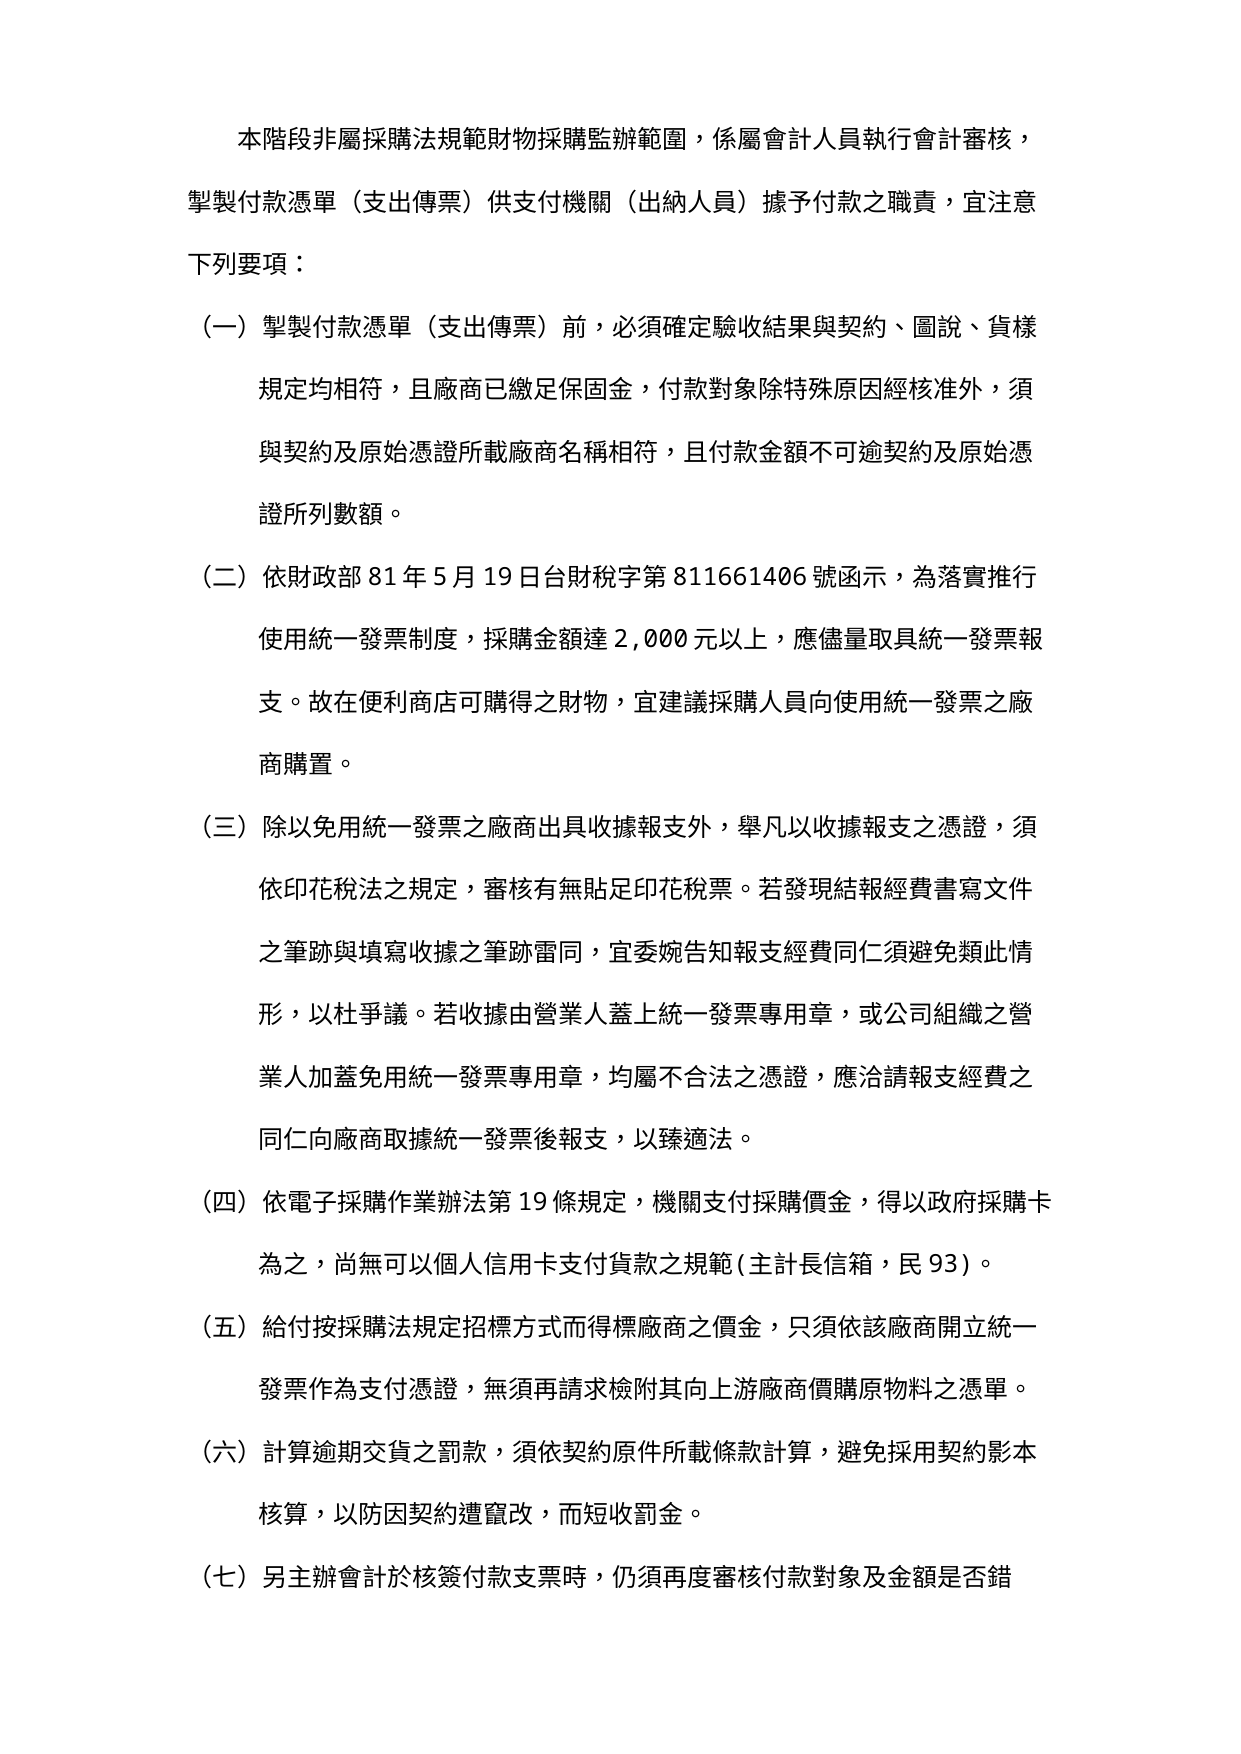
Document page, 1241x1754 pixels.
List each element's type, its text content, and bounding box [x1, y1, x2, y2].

text （六）計算逾期交貨之罰款，須依契約原件所載條款計算，避免採用契約影本核算，以防因契約遭竄改，而短收罰金。 [187, 1409, 1053, 1534]
text （一）掣製付款憑單（支出傳票）前，必須確定驗收結果與契約、圖說、貨樣規定均相符，且廠商已繳足保固金，付款對象除特殊原因經核准外，須與契約及原始憑證所載廠商名稱相符，且付款金額不可逾契約及原始憑證所列數額。 [187, 284, 1053, 534]
text （七）另主辦會計於核簽付款支票時，仍須再度審核付款對象及金額是否錯 [187, 1534, 1053, 1596]
text （二）依財政部81年5月19日台財稅字第811661406號函示，為落實推行使用統一發票制度，採購金額達2,000元以上，應儘量取具統一發票報支。故在便利商店可購得之財物，宜建議採購人員向使用統一發票之廠商購置。 [187, 534, 1053, 784]
text （五）給付按採購法規定招標方式而得標廠商之價金，只須依該廠商開立統一發票作為支付憑證，無須再請求檢附其向上游廠商價購原物料之憑單。 [187, 1284, 1053, 1409]
text （三）除以免用統一發票之廠商出具收據報支外，舉凡以收據報支之憑證，須依印花稅法之規定，審核有無貼足印花稅票。若發現結報經費書寫文件之筆跡與填寫收據之筆跡雷同，宜委婉告知報支經費同仁須避免類此情形，以杜爭議。若收據由營業人蓋上統一發票專用章，或公司組織之營業人加蓋免用統一發票專用章，均屬不合法之憑證，應洽請報支經費之同仁向廠商取據統一發票後報支，以臻適法。 [187, 784, 1053, 1159]
text （四）依電子採購作業辦法第19條規定，機關支付採購價金，得以政府採購卡為之，尚無可以個人信用卡支付貨款之規範(主計長信箱，民93)。 [187, 1159, 1053, 1284]
text 本階段非屬採購法規範財物採購監辦範圍，係屬會計人員執行會計審核，掣製付款憑單（支出傳票）供支付機關（出納人員）據予付款之職責，宜注意下列要項： [187, 96, 1053, 284]
